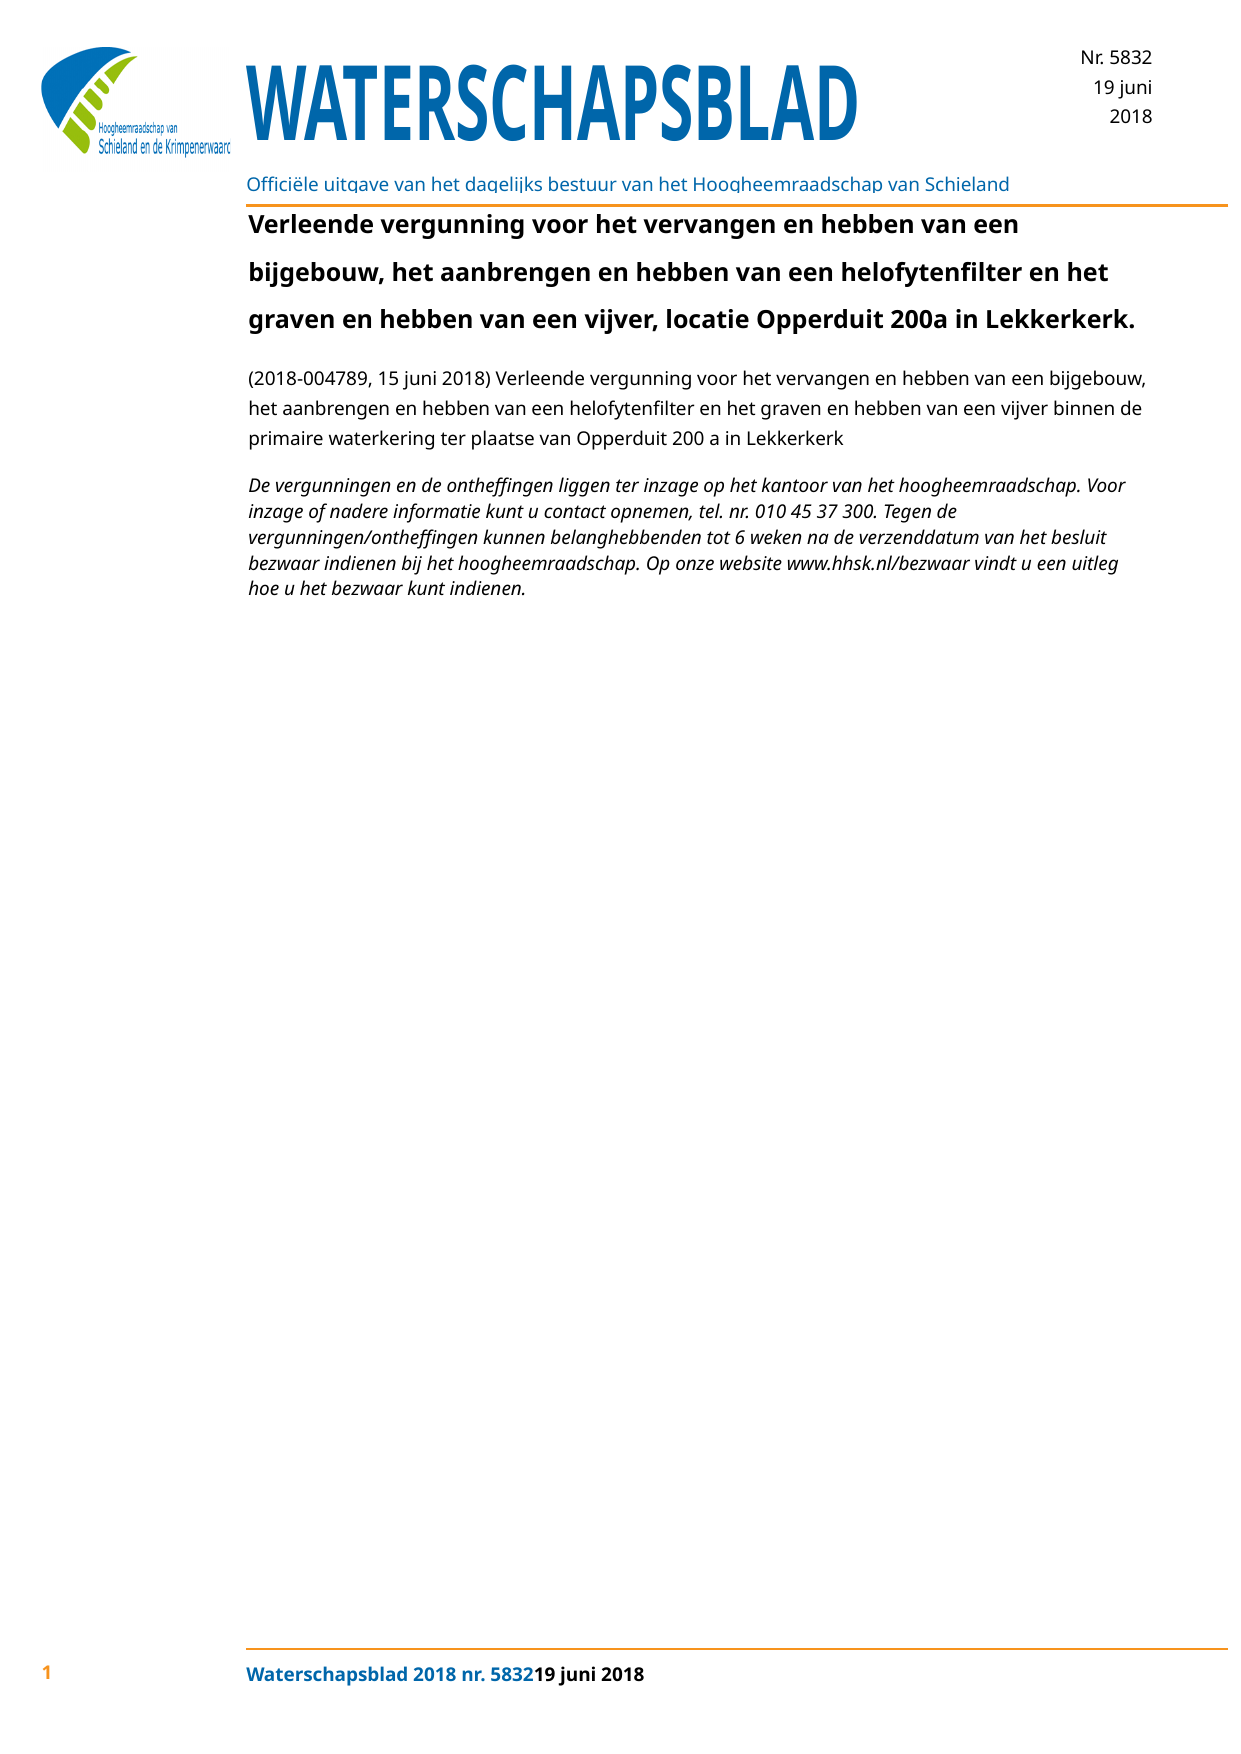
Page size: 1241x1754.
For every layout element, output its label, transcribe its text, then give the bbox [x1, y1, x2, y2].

text (2018-004789, 15 juni 2018) Verleende vergunning voor het vervangen en hebben van een bijgebouw, het aanbrengen en hebben van een helofytenfilter en het graven en hebben van een vijver binnen de primaire waterkering ter plaatse van Opperduit 200 a in Lekkerkerk [248, 366, 1152, 450]
picture [41, 47, 231, 172]
text De vergunningen en de ontheffingen liggen ter inzage op het kantoor van het hoogheemraadschap. Voor inzage of nadere informatie kunt u contact opnemen, tel. nr. 010 45 37 300. Tegen de vergunningen/ontheffingen kunnen belanghebbenden tot 6 weken na de verzenddatum van het besluit bezwaar indienen bij het hoogheemraadschap. Op onze website www.hhsk.nl/bezwaar vindt u een uitleg hoe u het bezwaar kunt indienen. [248, 472, 1152, 601]
text Verleende vergunning voor het vervangen en hebben van een bijgebouw, het aanbrengen en hebben van een helofytenfilter en het graven en hebben van een vijver, locatie Opperduit 200a in Lekkerkerk. [248, 207, 1152, 336]
